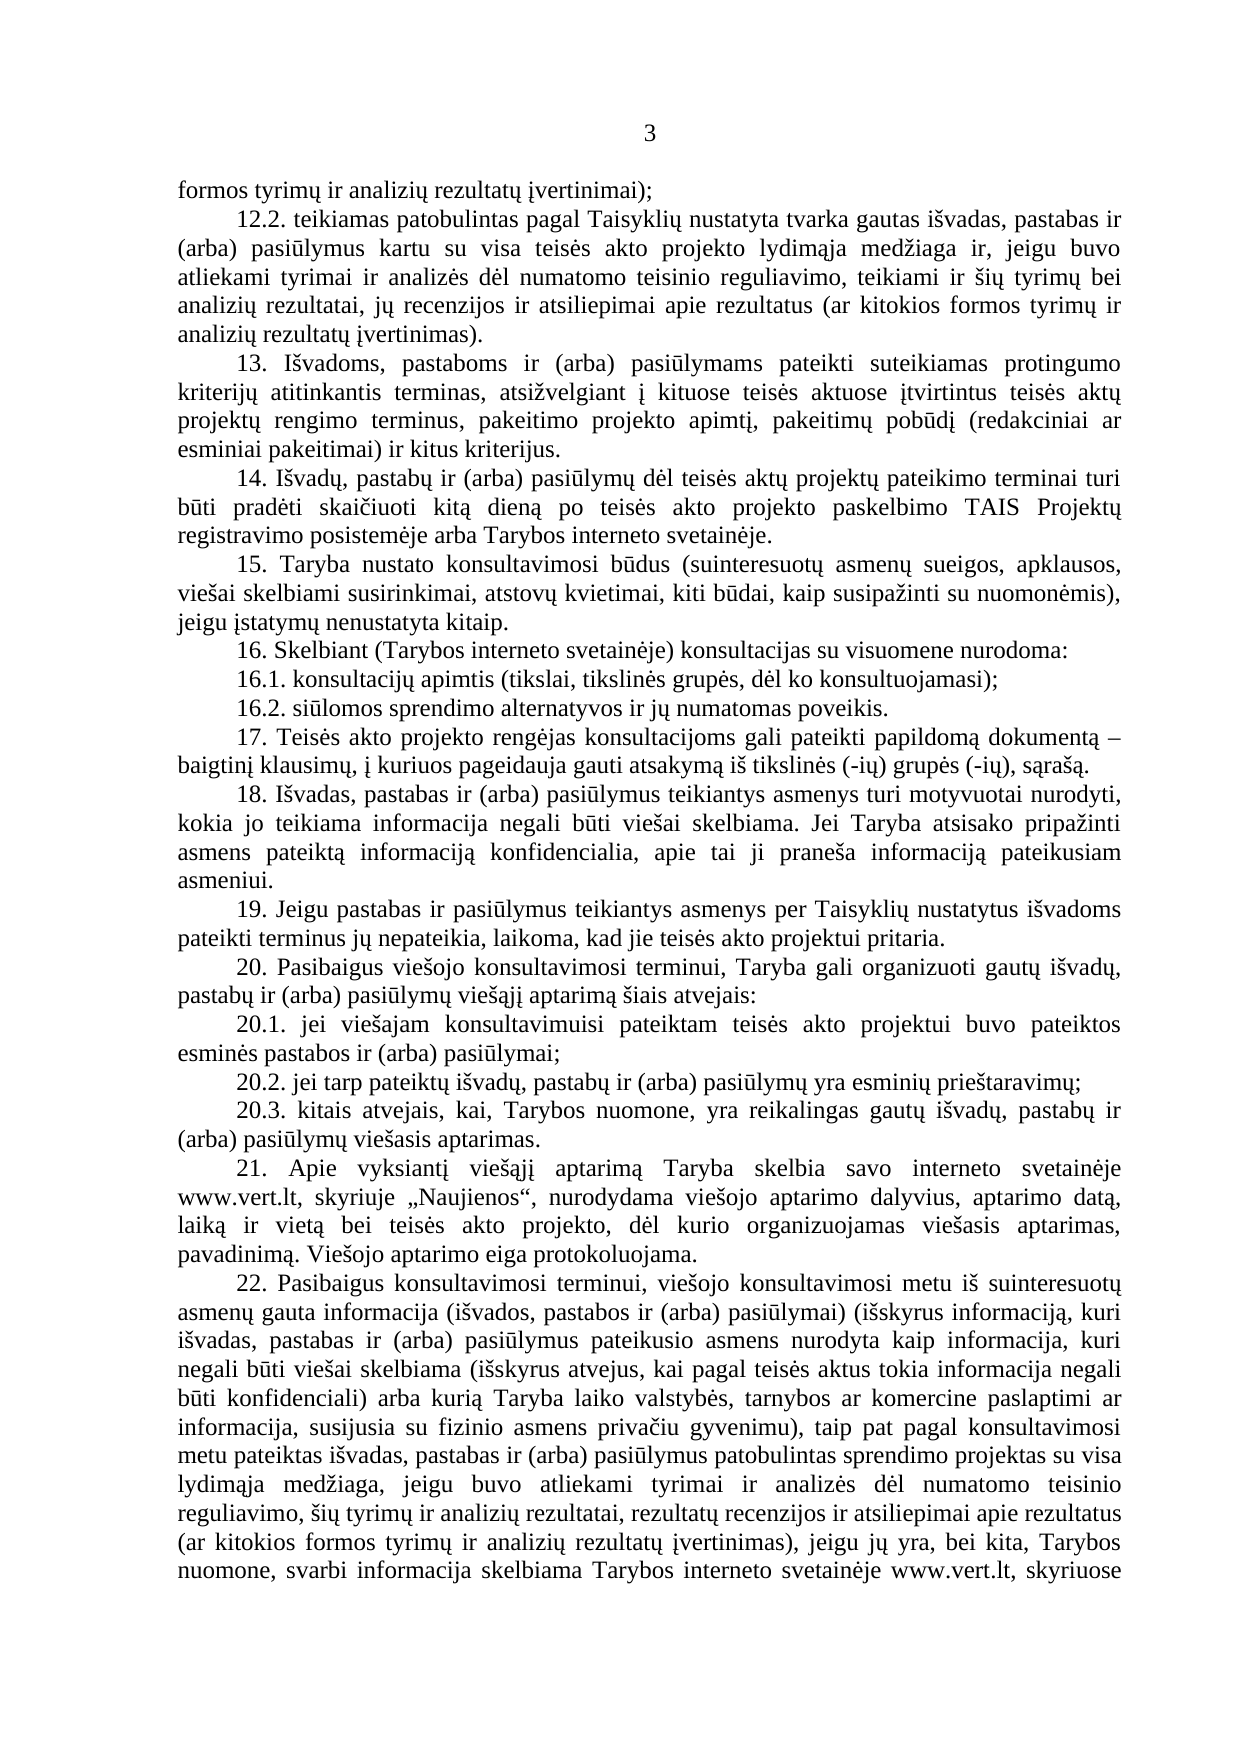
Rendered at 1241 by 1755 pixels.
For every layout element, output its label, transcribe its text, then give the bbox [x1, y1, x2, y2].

text 20. Pasibaigus viešojo konsultavimosi terminui, Taryba gali organizuoti gautų išvadų, pastabų ir (arba) pasiūlymų viešąjį aptarimą šiais atvejais: [177, 952, 1122, 1009]
text 17. Teisės akto projekto rengėjas konsultacijoms gali pateikti papildomą dokumentą – baigtinį klausimų, į kuriuos pageidauja gauti atsakymą iš tikslinės (-ių) grupės (-ių), sąrašą. [177, 722, 1122, 779]
text 20.1. jei viešajam konsultavimuisi pateiktam teisės akto projektui buvo pateiktos esminės pastabos ir (arba) pasiūlymai; [177, 1009, 1122, 1067]
text 20.2. jei tarp pateiktų išvadų, pastabų ir (arba) pasiūlymų yra esminių prieštaravimų; [177, 1067, 1122, 1096]
text 22. Pasibaigus konsultavimosi terminui, viešojo konsultavimosi metu iš suinteresuotų asmenų gauta informacija (išvados, pastabos ir (arba) pasiūlymai) (išskyrus informaciją, kuri išvadas, pastabas ir (arba) pasiūlymus pateikusio asmens nurodyta kaip informacija, kuri negali būti viešai skelbiama (išskyrus atvejus, kai pagal teisės aktus tokia informacija negali būti konfidenciali) arba kurią Taryba laiko valstybės, tarnybos ar komercine paslaptimi ar informacija, susijusia su fizinio asmens privačiu gyvenimu), taip pat pagal konsultavimosi metu pateiktas išvadas, pastabas ir (arba) pasiūlymus patobulintas sprendimo projektas su visa lydimąja medžiaga, jeigu buvo atliekami tyrimai ir analizės dėl numatomo teisinio reguliavimo, šių tyrimų ir analizių rezultatai, rezultatų recenzijos ir atsiliepimai apie rezultatus (ar kitokios formos tyrimų ir analizių rezultatų įvertinimas), jeigu jų yra, bei kita, Tarybos nuomone, svarbi informacija skelbiama Tarybos interneto svetainėje www.vert.lt, skyriuose [177, 1268, 1122, 1584]
text 14. Išvadų, pastabų ir (arba) pasiūlymų dėl teisės aktų projektų pateikimo terminai turi būti pradėti skaičiuoti kitą dieną po teisės akto projekto paskelbimo TAIS Projektų registravimo posistemėje arba Tarybos interneto svetainėje. [177, 463, 1122, 549]
text 16.2. siūlomos sprendimo alternatyvos ir jų numatomas poveikis. [177, 693, 1122, 722]
text 15. Taryba nustato konsultavimosi būdus (suinteresuotų asmenų sueigos, apklausos, viešai skelbiami susirinkimai, atstovų kvietimai, kiti būdai, kaip susipažinti su nuomonėmis), jeigu įstatymų nenustatyta kitaip. [177, 549, 1122, 636]
text 16. Skelbiant (Tarybos interneto svetainėje) konsultacijas su visuomene nurodoma: [177, 636, 1122, 664]
text 18. Išvadas, pastabas ir (arba) pasiūlymus teikiantys asmenys turi motyvuotai nurodyti, kokia jo teikiama informacija negali būti viešai skelbiama. Jei Taryba atsisako pripažinti asmens pateiktą informaciją konfidencialia, apie tai ji praneša informaciją pateikusiam asmeniui. [177, 779, 1122, 894]
text 13. Išvadoms, pastaboms ir (arba) pasiūlymams pateikti suteikiamas protingumo kriterijų atitinkantis terminas, atsižvelgiant į kituose teisės aktuose įtvirtintus teisės aktų projektų rengimo terminus, pakeitimo projekto apimtį, pakeitimų pobūdį (redakciniai ar esminiai pakeitimai) ir kitus kriterijus. [177, 348, 1122, 463]
text formos tyrimų ir analizių rezultatų įvertinimai); [177, 176, 1122, 204]
text 16.1. konsultacijų apimtis (tikslai, tikslinės grupės, dėl ko konsultuojamasi); [177, 664, 1122, 693]
text 21. Apie vyksiantį viešąjį aptarimą Taryba skelbia savo interneto svetainėje www.vert.lt, skyriuje „Naujienos“, nurodydama viešojo aptarimo dalyvius, aptarimo datą, laiką ir vietą bei teisės akto projekto, dėl kurio organizuojamas viešasis aptarimas, pavadinimą. Viešojo aptarimo eiga protokoluojama. [177, 1153, 1122, 1268]
text 19. Jeigu pastabas ir pasiūlymus teikiantys asmenys per Taisyklių nustatytus išvadoms pateikti terminus jų nepateikia, laikoma, kad jie teisės akto projektui pritaria. [177, 894, 1122, 952]
text 12.2. teikiamas patobulintas pagal Taisyklių nustatyta tvarka gautas išvadas, pastabas ir (arba) pasiūlymus kartu su visa teisės akto projekto lydimąja medžiaga ir, jeigu buvo atliekami tyrimai ir analizės dėl numatomo teisinio reguliavimo, teikiami ir šių tyrimų bei analizių rezultatai, jų recenzijos ir atsiliepimai apie rezultatus (ar kitokios formos tyrimų ir analizių rezultatų įvertinimas). [177, 204, 1122, 348]
text 20.3. kitais atvejais, kai, Tarybos nuomone, yra reikalingas gautų išvadų, pastabų ir (arba) pasiūlymų viešasis aptarimas. [177, 1096, 1122, 1153]
